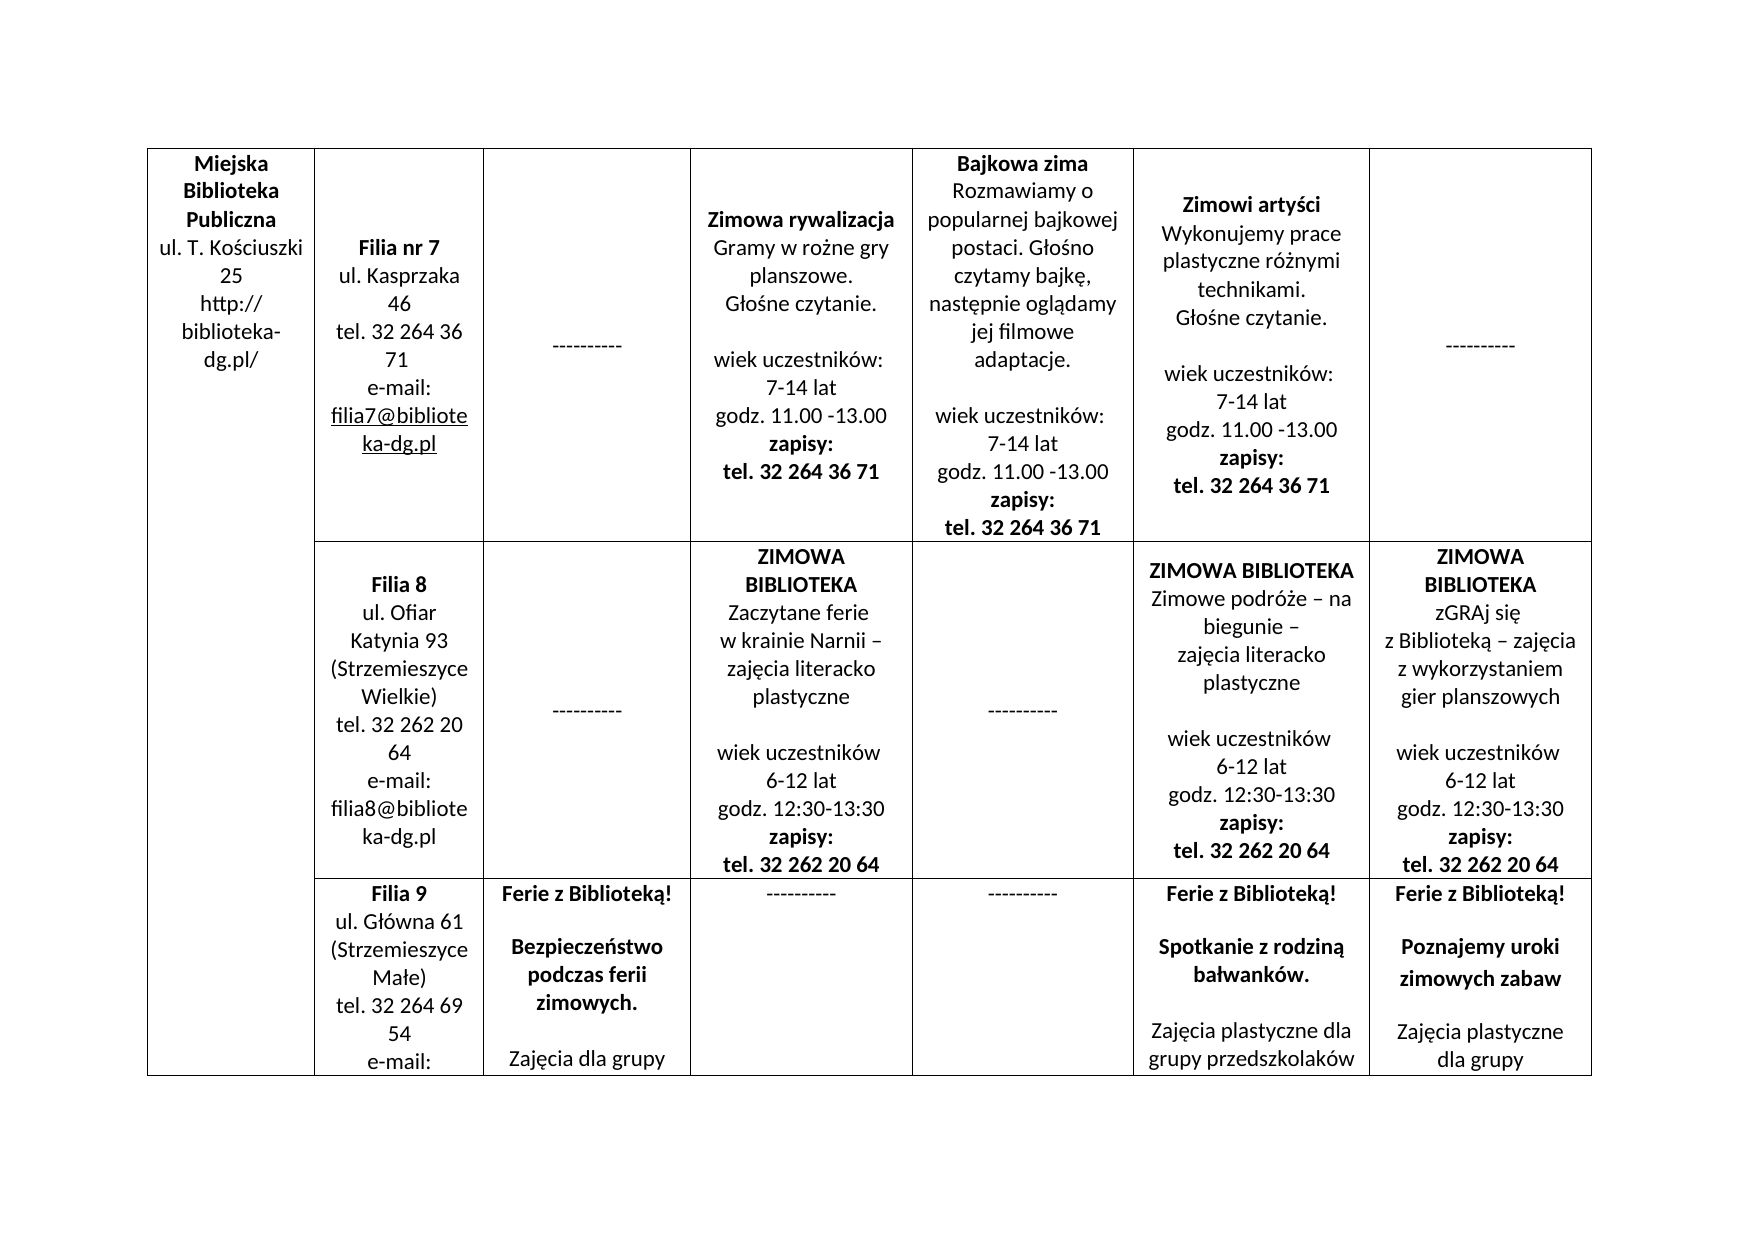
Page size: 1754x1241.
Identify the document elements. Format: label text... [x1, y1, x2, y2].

table_cell Miejska Biblioteka Publiczna ul. T. Kościuszki 25 http://biblioteka-dg.pl/ [148, 149, 314, 1075]
table_cell ---------- [484, 542, 690, 878]
table_cell ZIMOWA BIBLIOTEKA Zaczytane ferie w krainie Narnii –zajęcia literacko plastyczne wiek uczestników 6-12 lat godz. 12:30-13:30 zapisy: tel. 32 262 20 64 [691, 542, 912, 878]
table_cell Zimowi artyści Wykonujemy prace plastyczne różnymi technikami. Głośne czytanie. wiek uczestników: 7-14 lat godz. 11.00 -13.00 zapisy: tel. 32 264 36 71 [1134, 149, 1369, 541]
table_cell ---------- [913, 879, 1133, 1075]
table_cell Filia 8 ul. Ofiar Katynia 93 (Strzemieszyce Wielkie) tel. 32 262 20 64 e-mail: filia8@biblioteka-dg.pl [315, 542, 483, 878]
table_cell Ferie z Biblioteką! Spotkanie z rodziną bałwanków. Zajęcia plastyczne dla grupy przedszkolaków [1134, 879, 1369, 1075]
table_cell ZIMOWA BIBLIOTEKA zGRAj się z Biblioteką – zajęcia z wykorzystaniem gier planszowych wiek uczestników 6-12 lat godz. 12:30-13:30 zapisy: tel. 32 262 20 64 [1370, 542, 1591, 878]
table_cell Zimowa rywalizacja Gramy w rożne gry planszowe. Głośne czytanie. wiek uczestników: 7-14 lat godz. 11.00 -13.00 zapisy: tel. 32 264 36 71 [691, 149, 912, 541]
table_cell ---------- [913, 542, 1133, 878]
table_cell Filia nr 7 ul. Kasprzaka 46 tel. 32 264 36 71 e-mail: filia7@biblioteka-dg.pl [315, 149, 483, 541]
table_cell Filia 9 ul. Główna 61 (Strzemieszyce Małe) tel. 32 264 69 54 e-mail: [315, 879, 483, 1075]
table_cell Ferie z Biblioteką! Bezpieczeństwo podczas ferii zimowych. Zajęcia dla grupy [484, 879, 690, 1075]
table_cell ---------- [691, 879, 912, 1075]
table_cell ZIMOWA BIBLIOTEKA Zimowe podróże – na biegunie – zajęcia literacko plastyczne wiek uczestników 6-12 lat godz. 12:30-13:30 zapisy: tel. 32 262 20 64 [1134, 542, 1369, 878]
table_cell Ferie z Biblioteką! Poznajemy uroki zimowych zabaw Zajęcia plastyczne dla grupy [1370, 879, 1591, 1075]
table_cell ---------- [484, 149, 690, 541]
table_cell ---------- [1370, 149, 1591, 541]
table_cell Bajkowa zima Rozmawiamy o popularnej bajkowej postaci. Głośno czytamy bajkę, następnie oglądamy jej filmowe adaptacje. wiek uczestników: 7-14 lat godz. 11.00 -13.00 zapisy: tel. 32 264 36 71 [913, 149, 1133, 541]
